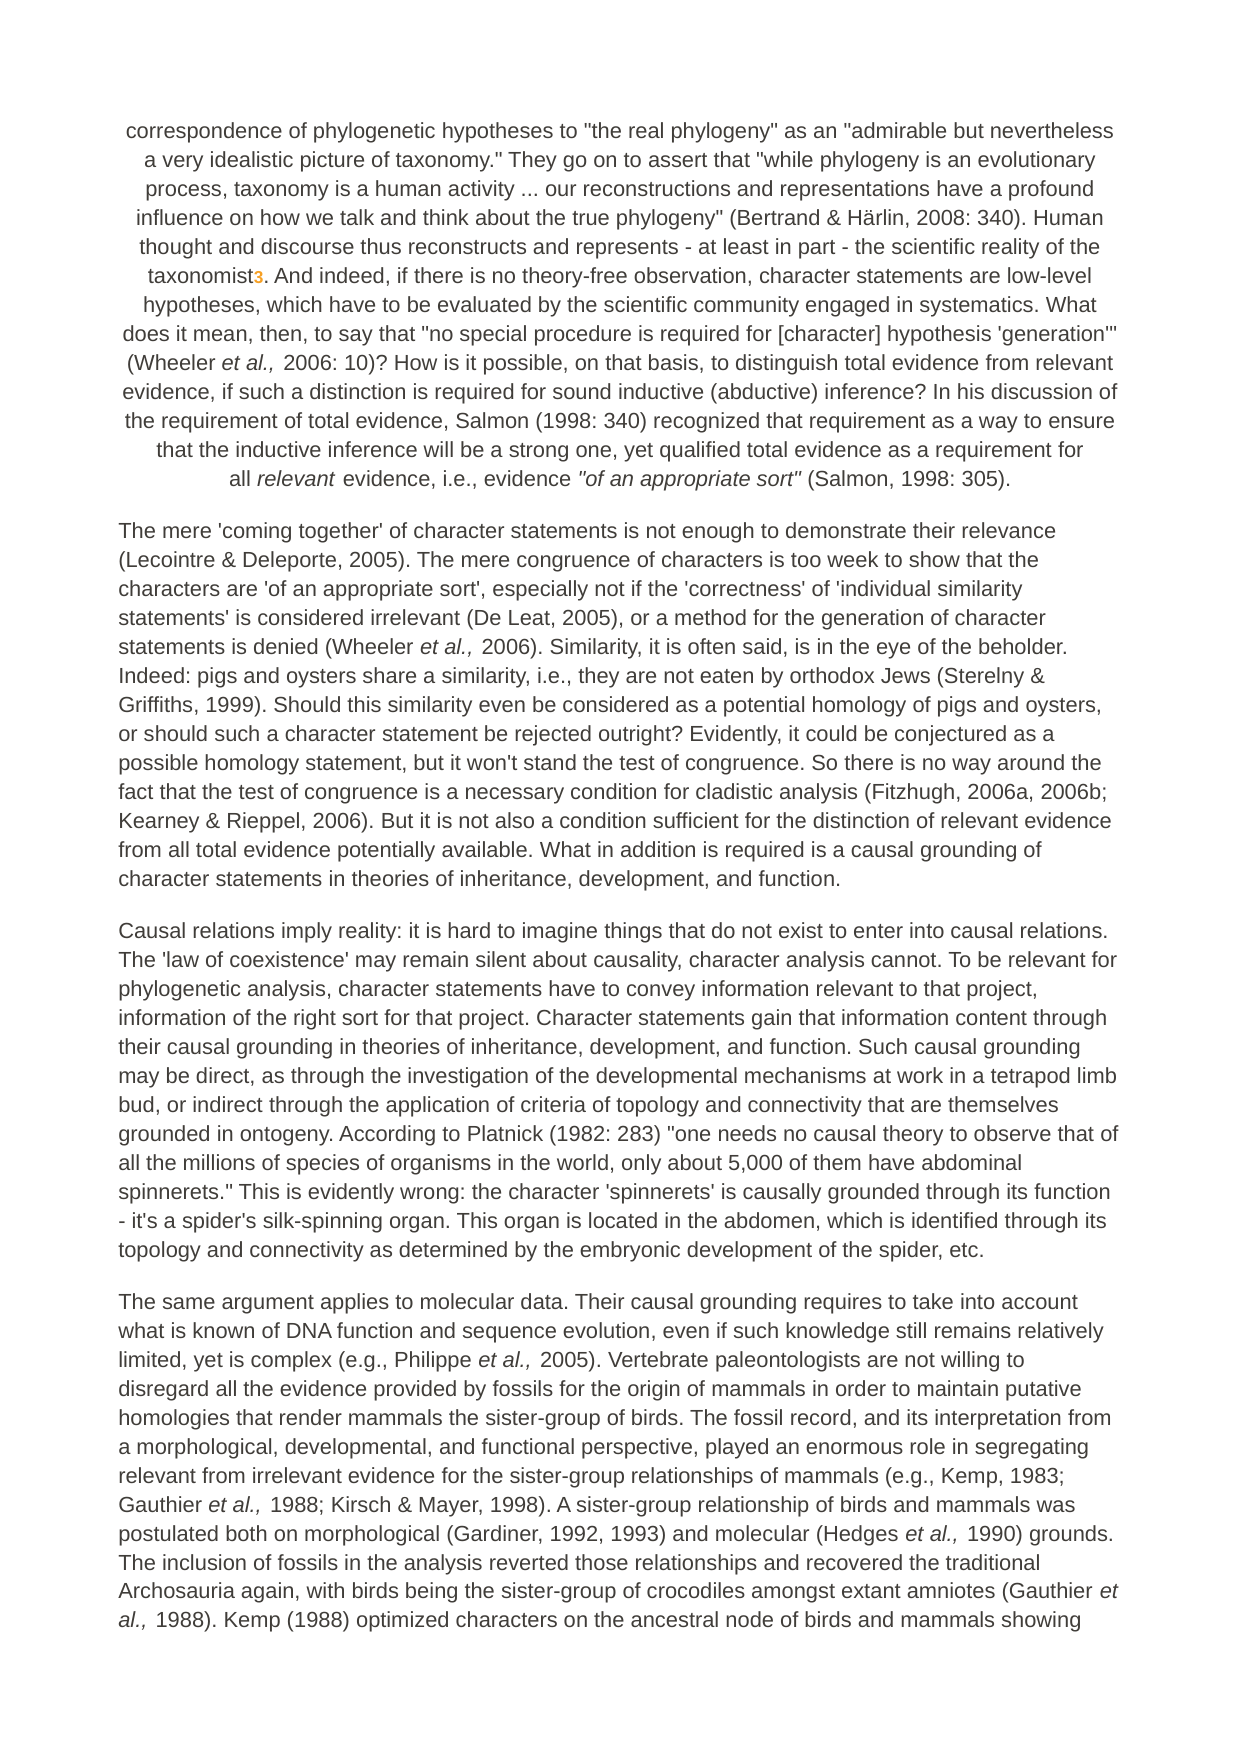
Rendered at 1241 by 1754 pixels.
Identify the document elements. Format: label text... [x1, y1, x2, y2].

list The same argument applies to molecular data. Their causal grounding requires to take into account what is known of DNA function and sequence evolution, even if such knowledge still remains relatively limited, yet is complex (e.g., Philippe et al., 2005). Vertebrate paleontologists are not willing to disregard all the evidence provided by fossils for the origin of mammals in order to maintain putative homologies that render mammals the sister-group of birds. The fossil record, and its interpretation from a morphological, developmental, and functional perspective, played an enormous role in segregating relevant from irrelevant evidence for the sister-group relationships of mammals (e.g., Kemp, 1983; Gauthier et al., 1988; Kirsch & Mayer, 1998). A sister-group relationship of birds and mammals was postulated both on morphological (Gardiner, 1992, 1993) and molecular (Hedges et al., 1990) grounds. The inclusion of fossils in the analysis reverted those relationships and recovered the traditional Archosauria again, with birds being the sister-group of crocodiles amongst extant amniotes (Gauthier et al., 1988). Kemp (1988) optimized characters on the ancestral node of birds and mammals showing [118, 1289, 1122, 1633]
list Causal relations imply reality: it is hard to imagine things that do not exist to enter into causal relations. The 'law of coexistence' may remain silent about causality, character analysis cannot. To be relevant for phylogenetic analysis, character statements have to convey information relevant to that project, information of the right sort for that project. Character statements gain that information content through their causal grounding in theories of inheritance, development, and function. Such causal grounding may be direct, as through the investigation of the developmental mechanisms at work in a tetrapod limb bud, or indirect through the application of criteria of topology and connectivity that are themselves grounded in ontogeny. According to Platnick (1982: 283) "one needs no causal theory to observe that of all the millions of species of organisms in the world, only about 5,000 of them have abdominal spinnerets." This is evidently wrong: the character 'spinnerets' is causally grounded through its function - it's a spider's silk-spinning organ. This organ is located in the abdomen, which is identified through its topology and connectivity as determined by the embryonic development of the spider, etc. [118, 918, 1122, 1262]
list correspondence of phylogenetic hypotheses to "the real phylogeny" as an "admirable but nevertheless a very idealistic picture of taxonomy." They go on to assert that "while phylogeny is an evolutionary process, taxonomy is a human activity ... our reconstructions and representations have a profound influence on how we talk and think about the true phylogeny" (Bertrand & Härlin, 2008: 340). Human thought and discourse thus reconstructs and represents - at least in part - the scientific reality of the taxonomist3. And indeed, if there is no theory-free observation, character statements are low-level hypotheses, which have to be evaluated by the scientific community engaged in systematics. What does it mean, then, to say that "no special procedure is required for [character] hypothesis 'generation'" (Wheeler et al., 2006: 10)? How is it possible, on that basis, to distinguish total evidence from relevant evidence, if such a distinction is required for sound inductive (abductive) inference? In his discussion of the requirement of total evidence, Salmon (1998: 340) recognized that requirement as a way to ensure that the inductive inference will be a strong one, yet qualified total evidence as a requirement for all relevant evidence, i.e., evidence "of an appropriate sort" (Salmon, 1998: 305). [118, 118, 1122, 491]
list The mere 'coming together' of character statements is not enough to demonstrate their relevance (Lecointre & Deleporte, 2005). The mere congruence of characters is too week to show that the characters are 'of an appropriate sort', especially not if the 'correctness' of 'individual similarity statements' is considered irrelevant (De Leat, 2005), or a method for the generation of character statements is denied (Wheeler et al., 2006). Similarity, it is often said, is in the eye of the beholder. Indeed: pigs and oysters share a similarity, i.e., they are not eaten by orthodox Jews (Sterelny & Griffiths, 1999). Should this similarity even be considered as a potential homology of pigs and oysters, or should such a character statement be rejected outright? Evidently, it could be conjectured as a possible homology statement, but it won't stand the test of congruence. So there is no way around the fact that the test of congruence is a necessary condition for cladistic analysis (Fitzhugh, 2006a, 2006b; Kearney & Rieppel, 2006). But it is not also a condition sufficient for the distinction of relevant evidence from all total evidence potentially available. What in addition is required is a causal grounding of character statements in theories of inheritance, development, and function. [118, 518, 1122, 891]
